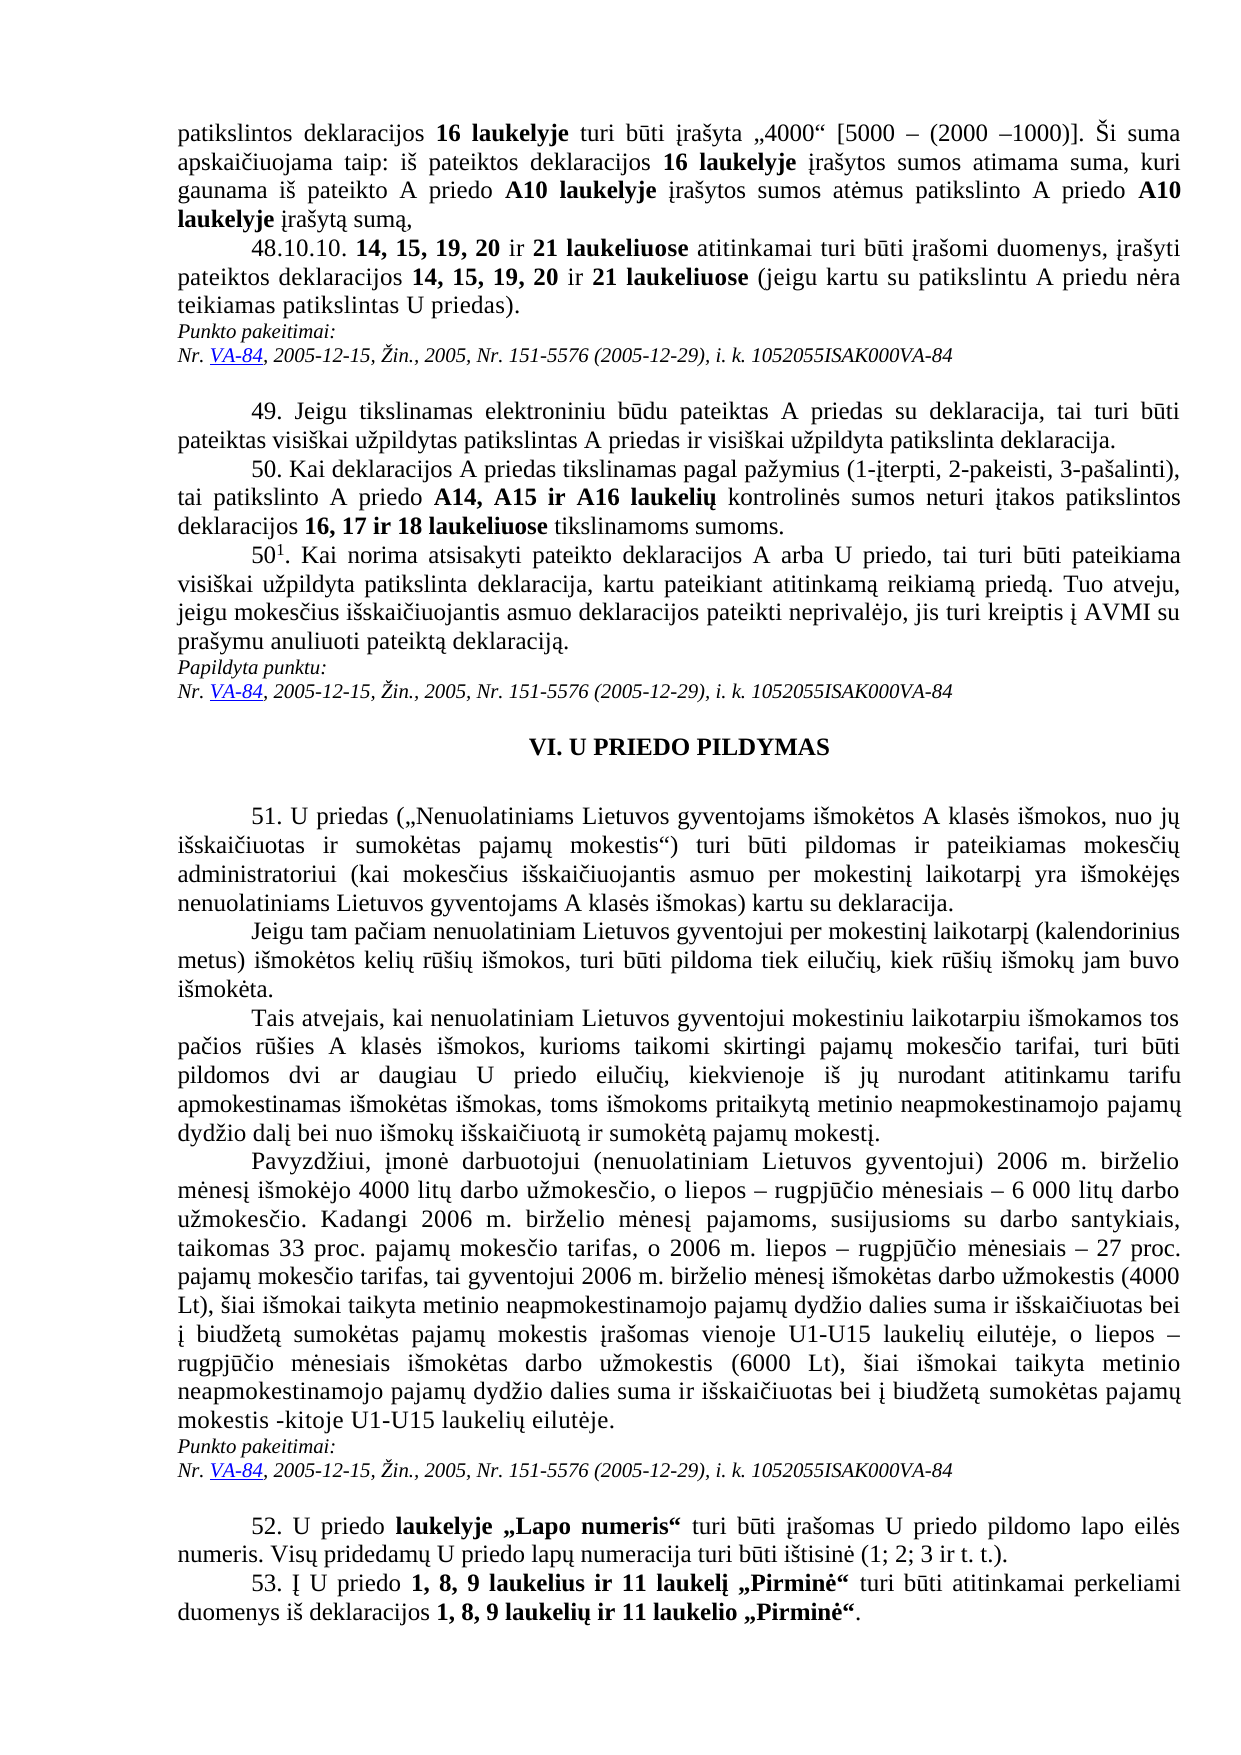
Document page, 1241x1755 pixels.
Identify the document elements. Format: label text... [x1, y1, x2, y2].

text 51. U priedas („Nenuolatiniams Lietuvos gyventojams išmokėtos A klasės išmokos, nuo jų išskaičiuotas ir sumokėtas pajamų mokestis“) turi būti pildomas ir pateikiamas mokesčių administratoriui (kai mokesčius išskaičiuojantis asmuo per mokestinį laikotarpį yra išmokėjęs nenuolatiniams Lietuvos gyventojams A klasės išmokas) kartu su deklaracija. [177, 801, 1181, 916]
text 501. Kai norima atsisakyti pateikto deklaracijos A arba U priedo, tai turi būti pateikiama visiškai užpildyta patikslinta deklaracija, kartu pateikiant atitinkamą reikiamą priedą. Tuo atveju, jeigu mokesčius išskaičiuojantis asmuo deklaracijos pateikti neprivalėjo, jis turi kreiptis į AVMI su prašymu anuliuoti pateiktą deklaraciją. [177, 540, 1181, 655]
text Pavyzdžiui, įmonė darbuotojui (nenuolatiniam Lietuvos gyventojui) 2006 m. birželio mėnesį išmokėjo 4000 litų darbo užmokesčio, o liepos – rugpjūčio mėnesiais – 6 000 litų darbo užmokesčio. Kadangi 2006 m. birželio mėnesį pajamoms, susijusioms su darbo santykiais, taikomas 33 proc. pajamų mokesčio tarifas, o 2006 m. liepos – rugpjūčio mėnesiais – 27 proc. pajamų mokesčio tarifas, tai gyventojui 2006 m. birželio mėnesį išmokėtas darbo užmokestis (4000 Lt), šiai išmokai taikyta metinio neapmokestinamojo pajamų dydžio dalies suma ir išskaičiuotas bei į biudžetą sumokėtas pajamų mokestis įrašomas vienoje U1-U15 laukelių eilutėje, o liepos – rugpjūčio mėnesiais išmokėtas darbo užmokestis (6000 Lt), šiai išmokai taikyta metinio neapmokestinamojo pajamų dydžio dalies suma ir išskaičiuotas bei į biudžetą sumokėtas pajamų mokestis -kitoje U1-U15 laukelių eilutėje. [177, 1146, 1181, 1434]
text Nr. VA-84, 2005-12-15, Žin., 2005, Nr. 151-5576 (2005-12-29), i. k. 1052055ISAK000VA-84 [177, 1458, 1181, 1482]
text 49. Jeigu tikslinamas elektroniniu būdu pateiktas A priedas su deklaracija, tai turi būti pateiktas visiškai užpildytas patikslintas A priedas ir visiškai užpildyta patikslinta deklaracija. [177, 396, 1181, 454]
text 53. Į U priedo 1, 8, 9 laukelius ir 11 laukelį „Pirminė“ turi būti atitinkamai perkeliami duomenys iš deklaracijos 1, 8, 9 laukelių ir 11 laukelio „Pirminė“. [177, 1568, 1181, 1626]
text Nr. VA-84, 2005-12-15, Žin., 2005, Nr. 151-5576 (2005-12-29), i. k. 1052055ISAK000VA-84 [177, 343, 1181, 367]
text 52. U priedo laukelyje „Lapo numeris“ turi būti įrašomas U priedo pildomo lapo eilės numeris. Visų pridedamų U priedo lapų numeracija turi būti ištisinė (1; 2; 3 ir t. t.). [177, 1511, 1181, 1568]
text Papildyta punktu: [177, 655, 1181, 679]
text patikslintos deklaracijos 16 laukelyje turi būti įrašyta „4000“ [5000 – (2000 –1000)]. Ši suma apskaičiuojama taip: iš pateiktos deklaracijos 16 laukelyje įrašytos sumos atimama suma, kuri gaunama iš pateikto A priedo A10 laukelyje įrašytos sumos atėmus patikslinto A priedo A10 laukelyje įrašytą sumą, [177, 118, 1181, 233]
text 50. Kai deklaracijos A priedas tikslinamas pagal pažymius (1-įterpti, 2-pakeisti, 3-pašalinti), tai patikslinto A priedo A14, A15 ir A16 laukelių kontrolinės sumos neturi įtakos patikslintos deklaracijos 16, 17 ir 18 laukeliuose tikslinamoms sumoms. [177, 454, 1181, 540]
text Punkto pakeitimai: [177, 1434, 1181, 1458]
text VI. U PRIEDO PILDYMAS [177, 732, 1181, 761]
text Jeigu tam pačiam nenuolatiniam Lietuvos gyventojui per mokestinį laikotarpį (kalendorinius metus) išmokėtos kelių rūšių išmokos, turi būti pildoma tiek eilučių, kiek rūšių išmokų jam buvo išmokėta. [177, 916, 1181, 1003]
text 48.10.10. 14, 15, 19, 20 ir 21 laukeliuose atitinkamai turi būti įrašomi duomenys, įrašyti pateiktos deklaracijos 14, 15, 19, 20 ir 21 laukeliuose (jeigu kartu su patikslintu A priedu nėra teikiamas patikslintas U priedas). [177, 233, 1181, 319]
text Tais atvejais, kai nenuolatiniam Lietuvos gyventojui mokestiniu laikotarpiu išmokamos tos pačios rūšies A klasės išmokos, kurioms taikomi skirtingi pajamų mokesčio tarifai, turi būti pildomos dvi ar daugiau U priedo eilučių, kiekvienoje iš jų nurodant atitinkamu tarifu apmokestinamas išmokėtas išmokas, toms išmokoms pritaikytą metinio neapmokestinamojo pajamų dydžio dalį bei nuo išmokų išskaičiuotą ir sumokėtą pajamų mokestį. [177, 1003, 1181, 1146]
text Punkto pakeitimai: [177, 319, 1181, 343]
text Nr. VA-84, 2005-12-15, Žin., 2005, Nr. 151-5576 (2005-12-29), i. k. 1052055ISAK000VA-84 [177, 679, 1181, 703]
